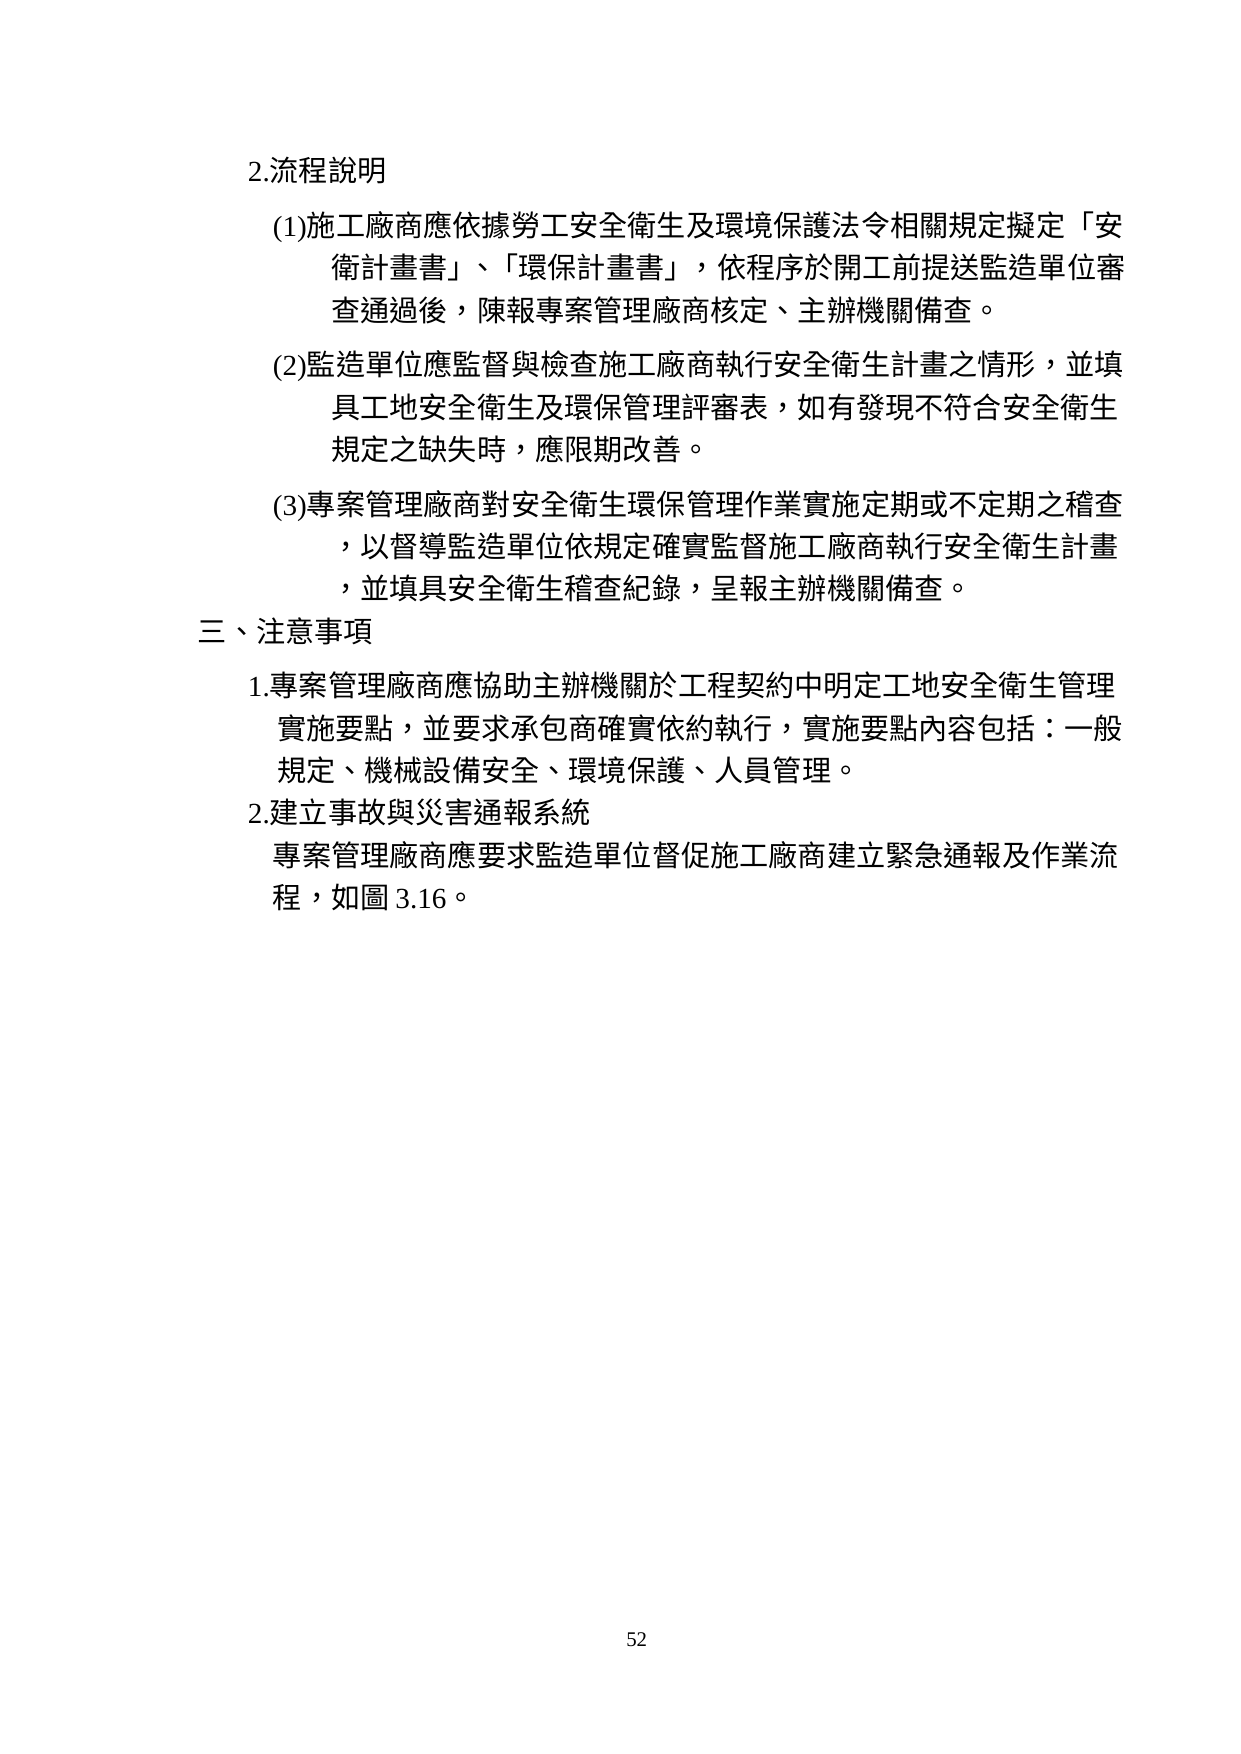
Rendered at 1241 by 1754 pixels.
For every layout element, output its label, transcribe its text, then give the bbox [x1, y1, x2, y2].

text (1)施工廠商應依據勞工安全衛生及環境保護法令相關規定擬定「安衛計畫書」、「環保計畫書」，依程序於開工前提送監造單位審查通過後，陳報專案管理廠商核定、主辦機關備查。 [273, 202, 1125, 329]
text 1.專案管理廠商應協助主辦機關於工程契約中明定工地安全衛生管理實施要點，並要求承包商確實依約執行，實施要點內容包括：一般規定、機械設備安全、環境保護、人員管理。 [248, 663, 1125, 790]
text (2)監造單位應監督與檢查施工廠商執行安全衛生計畫之情形，並填具工地安全衛生及環保管理評審表，如有發現不符合安全衛生規定之缺失時，應限期改善。 [273, 342, 1125, 469]
text (3)專案管理廠商對安全衛生環保管理作業實施定期或不定期之稽查，以督導監造單位依規定確實監督施工廠商執行安全衛生計畫，並填具安全衛生稽查紀錄，呈報主辦機關備查。 [273, 481, 1125, 608]
text 2.流程說明 [248, 148, 1125, 190]
text 專案管理廠商應要求監造單位督促施工廠商建立緊急通報及作業流程，如圖3.16。 [273, 832, 1125, 917]
text 三、注意事項 [198, 608, 1125, 650]
text 2.建立事故與災害通報系統 [248, 790, 1125, 832]
